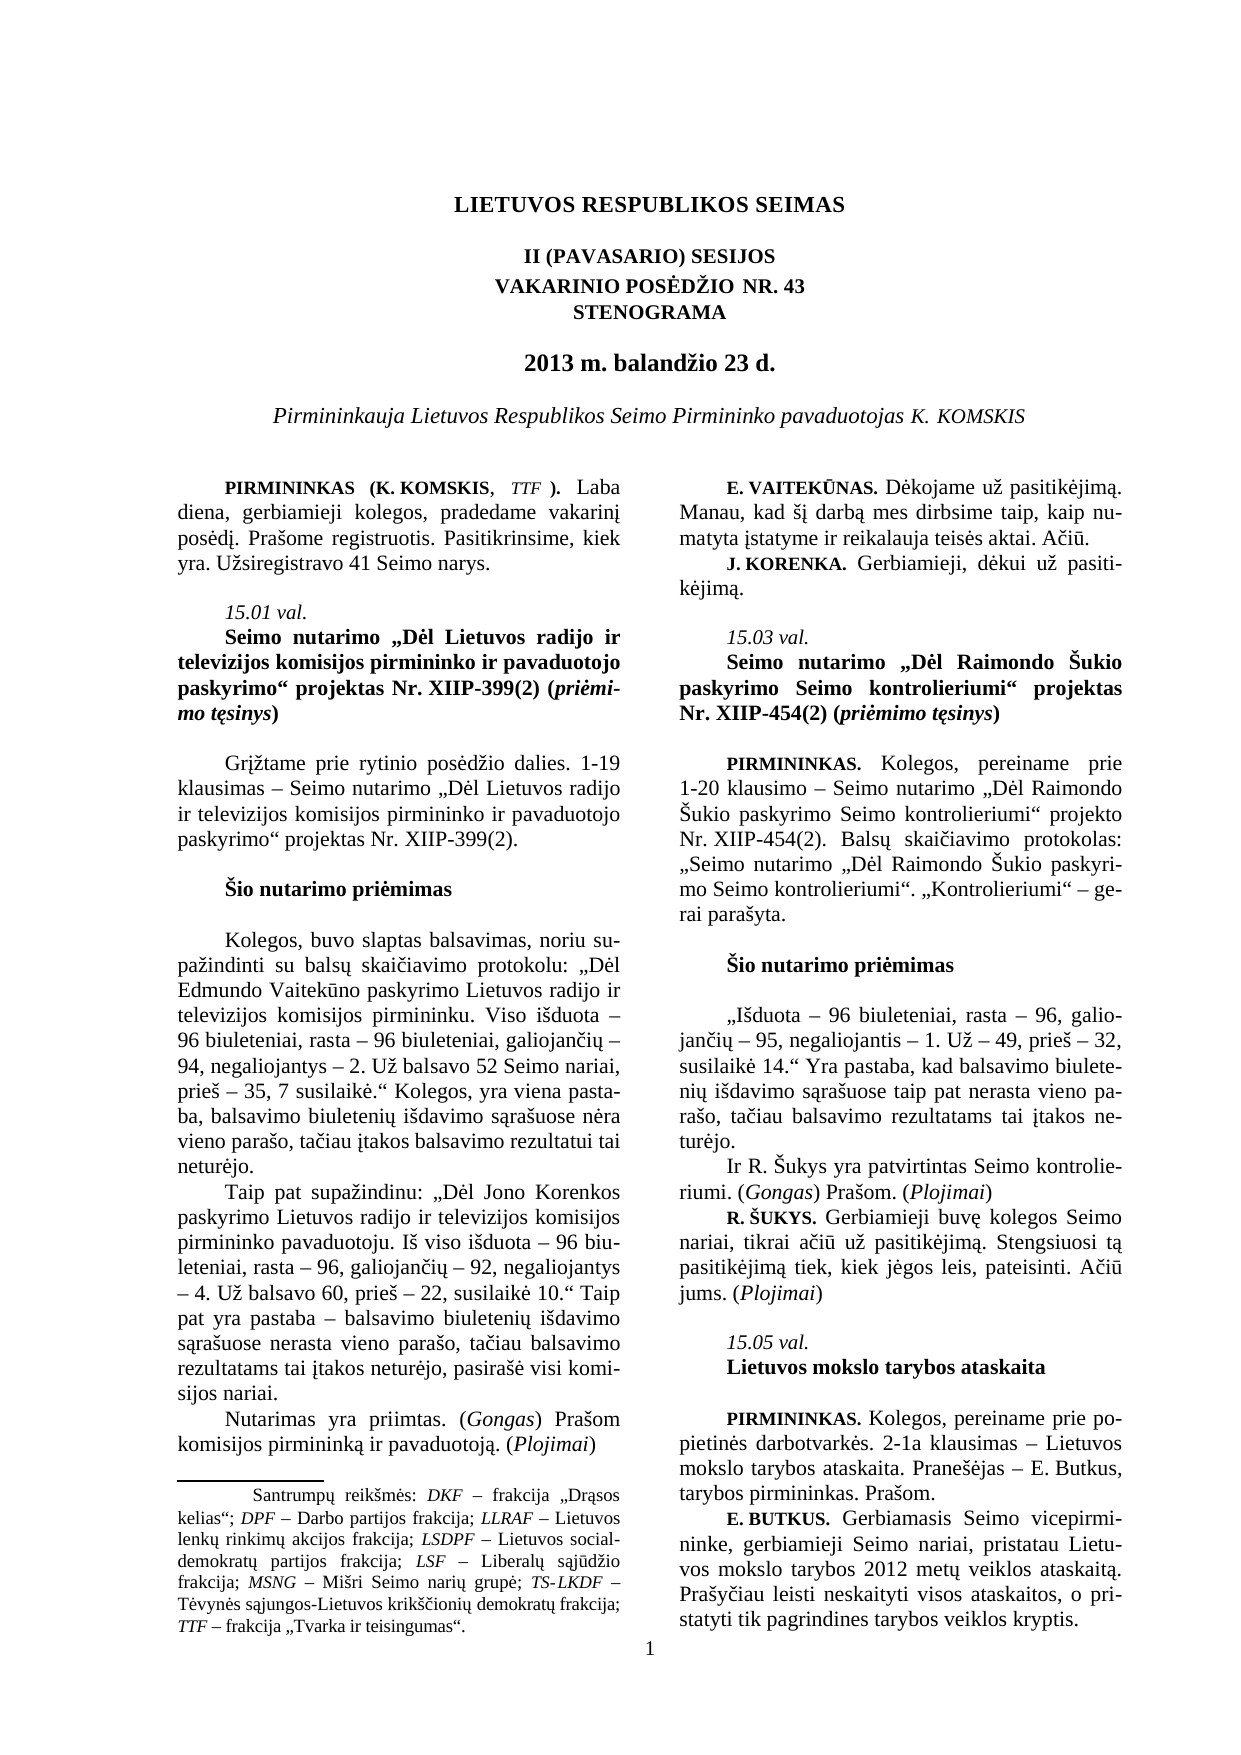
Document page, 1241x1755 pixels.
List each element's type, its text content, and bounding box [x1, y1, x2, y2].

text 15.01 val. [224, 600, 620, 624]
title LIETUVOS RESPUBLIKOS SEIMAS [177, 191, 1122, 217]
text „Iš­duo­ta – 96 biu­le­te­niai, ras­ta – 96, ga­lio­jan­čių – 95, ne­ga­lio­jan­tis – 1. Už – 49, prieš – 32, su­si­lai­kė 14.“ Yra pa­sta­ba, kad bal­sa­vi­mo biu­le­te­nių iš­da­vi­mo są­ra­šuo­se taip pat ne­ras­ta vie­no pa­ra­šo, ta­čiau bal­sa­vi­mo re­zul­ta­tams tai įta­kos ne­turė­jo. [679, 1002, 1122, 1153]
text Grįž­ta­me prie ry­ti­nio po­sė­džio da­lies. 1-19 klau­si­mas – Sei­mo nu­ta­ri­mo „Dėl Lie­tu­vos ra­di­jo ir te­le­vi­zi­jos ko­mi­si­jos pir­mi­nin­ko ir pa­va­duo­to­jo pa­sky­ri­mo“ pro­jek­tas Nr. XIIP-399(2). [177, 750, 620, 851]
text Ir R. Šu­kys yra pa­tvir­tin­tas Sei­mo kon­tro­lie­riu­mi. (Gon­gas) Pra­šom. (Plo­ji­mai) [679, 1153, 1122, 1204]
text Ko­le­gos, bu­vo slap­tas bal­sa­vi­mas, no­riu su­pa­žin­din­ti su bal­sų skai­čia­vi­mo pro­to­ko­lu: „Dėl Ed­mun­do Vai­te­kū­no pa­sky­ri­mo Lie­tu­vos ra­di­jo ir te­le­vi­zi­jos ko­mi­si­jos pir­mi­nin­ku. Vi­so iš­duo­ta – 96 biu­le­te­niai, ras­ta – 96 biu­le­te­niai, ga­lio­jan­čių – 94, ne­ga­lio­jan­tys – 2. Už bal­sa­vo 52 Sei­mo na­riai, prieš – 35, 7 su­si­lai­kė.“ Ko­le­gos, yra vie­na pa­sta­ba, bal­sa­vi­mo biu­le­te­nių iš­da­vi­mo są­ra­šuo­se nė­ra vie­no pa­ra­šo, ta­čiau įta­kos bal­sa­vi­mo re­zul­ta­tui tai ne­tu­rė­jo. [177, 927, 620, 1179]
title STENOGRAMA [177, 300, 1122, 324]
text Šio nu­ta­ri­mo pri­ėmi­mas [679, 952, 1122, 977]
text R. ŠUKYS. Ger­bia­mie­ji bu­vę ko­le­gos Sei­mo na­riai, tik­rai ačiū už pa­si­ti­kė­ji­mą. Steng­siuo­si tą pa­si­ti­kė­ji­mą tiek, kiek jė­gos leis, pa­tei­sin­ti. Ačiū jums. (Plo­ji­mai) [679, 1204, 1122, 1305]
text 15.05 val. [726, 1330, 1122, 1354]
text Taip pat su­pa­žin­di­nu: „Dėl Jo­no Ko­ren­kos pa­sky­ri­mo Lie­tu­vos ra­di­jo ir te­le­vi­zi­jos ko­mi­si­jos pir­mi­nin­ko pa­va­duo­to­ju. Iš vi­so iš­duo­ta – 96 biu­le­te­niai, ras­ta – 96, ga­lio­jan­čių – 92, ne­ga­lio­jan­tys – 4. Už bal­sa­vo 60, prieš – 22, su­si­lai­kė 10.“ Taip pat yra pa­sta­ba – bal­sa­vi­mo biu­le­te­nių iš­da­vi­mo są­ra­šuo­se ne­ras­ta vie­no pa­ra­šo, ta­čiau bal­sa­vi­mo re­zul­ta­tams tai įta­kos ne­tu­rė­jo, pa­si­ra­šė vi­si ko­mi­si­jos na­riai. [177, 1179, 620, 1406]
text E. BUTKUS. Ger­bia­ma­sis Sei­mo vi­ce­pir­mi­nin­ke, ger­bia­mie­ji Sei­mo na­riai, pri­sta­tau Lie­tu­vos moks­lo ta­ry­bos 2012 me­tų veik­los ata­skai­tą. Pra­šy­čiau leis­ti ne­skai­ty­ti vi­sos ata­skai­tos, o pri­sta­ty­ti tik pa­grin­di­nes ta­ry­bos veik­los kryp­tis. [679, 1505, 1122, 1631]
text J. KORENKA. Ger­bia­mie­ji, dė­kui už pa­si­ti­kė­ji­mą. [679, 550, 1122, 600]
text Nu­ta­ri­mas yra pri­im­tas. (Gon­gas) Pra­šom ko­mi­si­jos pir­mi­nin­ką ir pa­va­duo­to­ją. (Plo­ji­mai) [177, 1406, 620, 1456]
title VAKARINIO posėdžio NR. 43 [177, 268, 1122, 300]
title II (PAVASARIO) SESIJOS [177, 243, 1122, 268]
text Pirmininkauja Lietuvos Respublikos Seimo Pirmininko pavaduotojas K. KOMSKIS [177, 402, 1122, 428]
text PIRMININKAS. Ko­le­gos, per­ei­na­me prie 1‑20 klau­si­mo – Sei­mo nu­ta­ri­mo „Dėl Rai­mon­do Šu­kio pa­sky­ri­mo Sei­mo kon­tro­lie­riu­mi“ pro­jek­to Nr. XIIP-454(2). Bal­sų skai­čia­vi­mo pro­to­ko­las: „Sei­mo nu­ta­ri­mo „Dėl Rai­mon­do Šu­kio pa­sky­ri­mo Sei­mo kon­tro­lie­riu­mi“. „Kon­tro­lie­riu­mi“ – ge­rai pa­ra­šy­ta. [679, 750, 1122, 927]
text PIRMININKAS (K. KOMSKIS, TTF). La­ba die­na, ger­bia­mie­ji ko­le­gos, pra­de­da­me va­ka­ri­nį po­sė­dį. Pra­šo­me re­gist­ruo­tis. Pa­si­tik­rin­si­me, kiek yra. Už­si­re­gist­ra­vo 41 Sei­mo na­rys. [177, 474, 620, 575]
text Lie­tu­vos moks­lo ta­ry­bos ata­skai­ta [679, 1354, 1122, 1379]
text E. VAITEKŪNAS. Dė­ko­ja­me už pa­si­ti­kė­ji­mą. Ma­nau, kad šį dar­bą mes dirb­si­me taip, kaip nu­ma­ty­ta įsta­ty­me ir rei­ka­lau­ja tei­sės ak­tai. Ačiū. [679, 474, 1122, 550]
text PIRMININKAS. Ko­le­gos, per­ei­na­me prie po­pie­ti­nės dar­bo­tvarkės. 2-1a klau­si­mas – Lie­tu­vos moks­lo ta­ry­bos ata­skai­ta. Pra­ne­šė­jas – E. But­kus, ta­ry­bos pir­mi­nin­kas. Pra­šom. [679, 1404, 1122, 1505]
text Sei­mo nu­ta­ri­mo „Dėl Rai­mon­do Šu­kio pa­sky­ri­mo Sei­mo kon­tro­lie­riu­mi“ pro­jek­tas Nr. XIIP-454(2) (pri­ėmi­mo tę­si­nys) [679, 649, 1122, 725]
text 2013 m. balandžio 23 d. [177, 348, 1122, 377]
text Santrumpų reikšmės: DKF – frakcija „Drąsos kelias“; DPF – Darbo partij­os frakcija; LLRAF – Lietuvos lenkų rinkimų akcijos frakcija; LSDPF – Lietuvos social­demokratų partijos frakcija; LSF – Liberalų sąjūdžio frakcija; MSNG – Mišri Seimo narių grupė; TS‑LKDF – Tėvynės sąjungos-Lietuvos krikščionių demokratų frakcija; TTF – frakcija „Tvarka ir teisingumas“. [177, 1481, 620, 1636]
text Sei­mo nu­ta­ri­mo „Dėl Lie­tu­vos ra­di­jo ir te­le­vi­zi­jos ko­mi­si­jos pir­mi­nin­ko ir pa­va­duo­to­jo pa­sky­ri­mo“ pro­jek­tas Nr. XIIP-399(2) (pri­ėmi­mo tę­si­nys) [177, 624, 620, 725]
text 15.03 val. [726, 625, 1122, 649]
text Šio nu­ta­ri­mo pri­ėmi­mas [177, 876, 620, 901]
